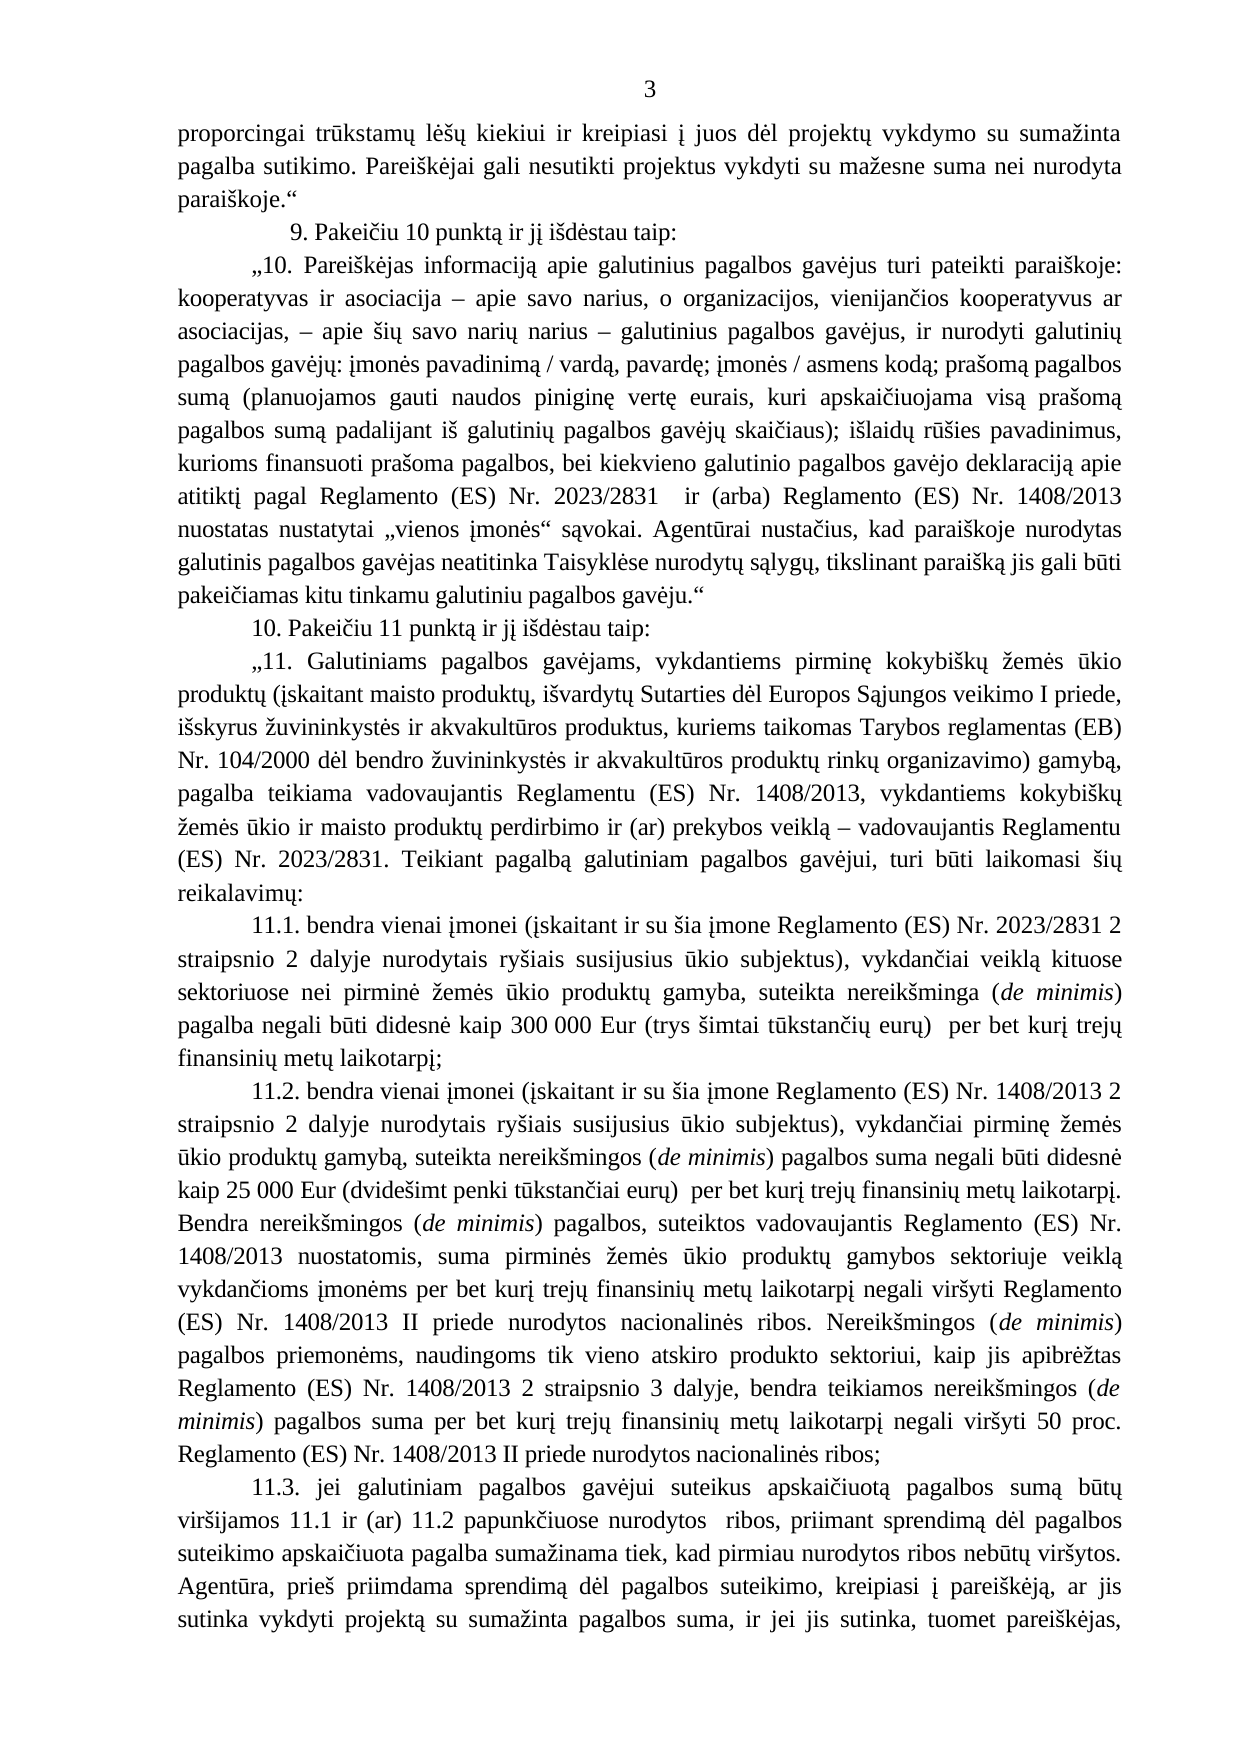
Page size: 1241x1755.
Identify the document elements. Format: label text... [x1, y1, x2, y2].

text „10. Pareiškėjas informaciją apie galutinius pagalbos gavėjus turi pateikti paraiškoje: kooperatyvas ir asociacija – apie savo narius, o organizacijos, vienijančios kooperatyvus ar asociacijas, – apie šių savo narių narius – galutinius pagalbos gavėjus, ir nurodyti galutinių pagalbos gavėjų: įmonės pavadinimą / vardą, pavardę; įmonės / asmens kodą; prašomą pagalbos sumą (planuojamos gauti naudos piniginę vertę eurais, kuri apskaičiuojama visą prašomą pagalbos sumą padalijant iš galutinių pagalbos gavėjų skaičiaus); išlaidų rūšies pavadinimus, kurioms finansuoti prašoma pagalbos, bei kiekvieno galutinio pagalbos gavėjo deklaraciją apie atitiktį pagal Reglamento (ES) Nr. 2023/2831 ir (arba) Reglamento (ES) Nr. 1408/2013 nuostatas nustatytai „vienos įmonės“ sąvokai. Agentūrai nustačius, kad paraiškoje nurodytas galutinis pagalbos gavėjas neatitinka Taisyklėse nurodytų sąlygų, tikslinant paraišką jis gali būti pakeičiamas kitu tinkamu galutiniu pagalbos gavėju.“ [177, 250, 1122, 609]
text 11.3. jei galutiniam pagalbos gavėjui suteikus apskaičiuotą pagalbos sumą būtų viršijamos 11.1 ir (ar) 11.2 papunkčiuose nurodytos ribos, priimant sprendimą dėl pagalbos suteikimo apskaičiuota pagalba sumažinama tiek, kad pirmiau nurodytos ribos nebūtų viršytos. Agentūra, prieš priimdama sprendimą dėl pagalbos suteikimo, kreipiasi į pareiškėją, ar jis sutinka vykdyti projektą su sumažinta pagalbos suma, ir jei jis sutinka, tuomet pareiškėjas, [177, 1472, 1122, 1633]
text 11.2. bendra vienai įmonei (įskaitant ir su šia įmone Reglamento (ES) Nr. 1408/2013 2 straipsnio 2 dalyje nurodytais ryšiais susijusius ūkio subjektus), vykdančiai pirminę žemės ūkio produktų gamybą, suteikta nereikšmingos (de minimis) pagalbos suma negali būti didesnė kaip 25 000 Eur (dvidešimt penki tūkstančiai eurų) per bet kurį trejų finansinių metų laikotarpį. Bendra nereikšmingos (de minimis) pagalbos, suteiktos vadovaujantis Reglamento (ES) Nr. 1408/2013 nuostatomis, suma pirminės žemės ūkio produktų gamybos sektoriuje veiklą vykdančioms įmonėms per bet kurį trejų finansinių metų laikotarpį negali viršyti Reglamento (ES) Nr. 1408/2013 II priede nurodytos nacionalinės ribos. Nereikšmingos (de minimis) pagalbos priemonėms, naudingoms tik vieno atskiro produkto sektoriui, kaip jis apibrėžtas Reglamento (ES) Nr. 1408/2013 2 straipsnio 3 dalyje, bendra teikiamos nereikšmingos (de minimis) pagalbos suma per bet kurį trejų finansinių metų laikotarpį negali viršyti 50 proc. Reglamento (ES) Nr. 1408/2013 II priede nurodytos nacionalinės ribos; [177, 1076, 1122, 1468]
text 11.1. bendra vienai įmonei (įskaitant ir su šia įmone Reglamento (ES) Nr. 2023/2831 2 straipsnio 2 dalyje nurodytais ryšiais susijusius ūkio subjektus), vykdančiai veiklą kituose sektoriuose nei pirminė žemės ūkio produktų gamyba, suteikta nereikšminga (de minimis) pagalba negali būti didesnė kaip 300 000 Eur (trys šimtai tūkstančių eurų) per bet kurį trejų finansinių metų laikotarpį; [177, 911, 1122, 1071]
text „11. Galutiniams pagalbos gavėjams, vykdantiems pirminę kokybiškų žemės ūkio produktų (įskaitant maisto produktų, išvardytų Sutarties dėl Europos Sąjungos veikimo I priede, išskyrus žuvininkystės ir akvakultūros produktus, kuriems taikomas Tarybos reglamentas (EB) Nr. 104/2000 dėl bendro žuvininkystės ir akvakultūros produktų rinkų organizavimo) gamybą, pagalba teikiama vadovaujantis Reglamentu (ES) Nr. 1408/2013, vykdantiems kokybiškų žemės ūkio ir maisto produktų perdirbimo ir (ar) prekybos veiklą – vadovaujantis Reglamentu (ES) Nr. 2023/2831. Teikiant pagalbą galutiniam pagalbos gavėjui, turi būti laikomasi šių reikalavimų: [177, 646, 1122, 906]
text 10. Pakeičiu 11 punktą ir jį išdėstau taip: [215, 613, 1122, 642]
text proporcingai trūkstamų lėšų kiekiui ir kreipiasi į juos dėl projektų vykdymo su sumažinta pagalba sutikimo. Pareiškėjai gali nesutikti projektus vykdyti su mažesne suma nei nurodyta paraiškoje.“ [177, 118, 1122, 213]
text 9. Pakeičiu 10 punktą ir jį išdėstau taip: [215, 217, 1122, 246]
